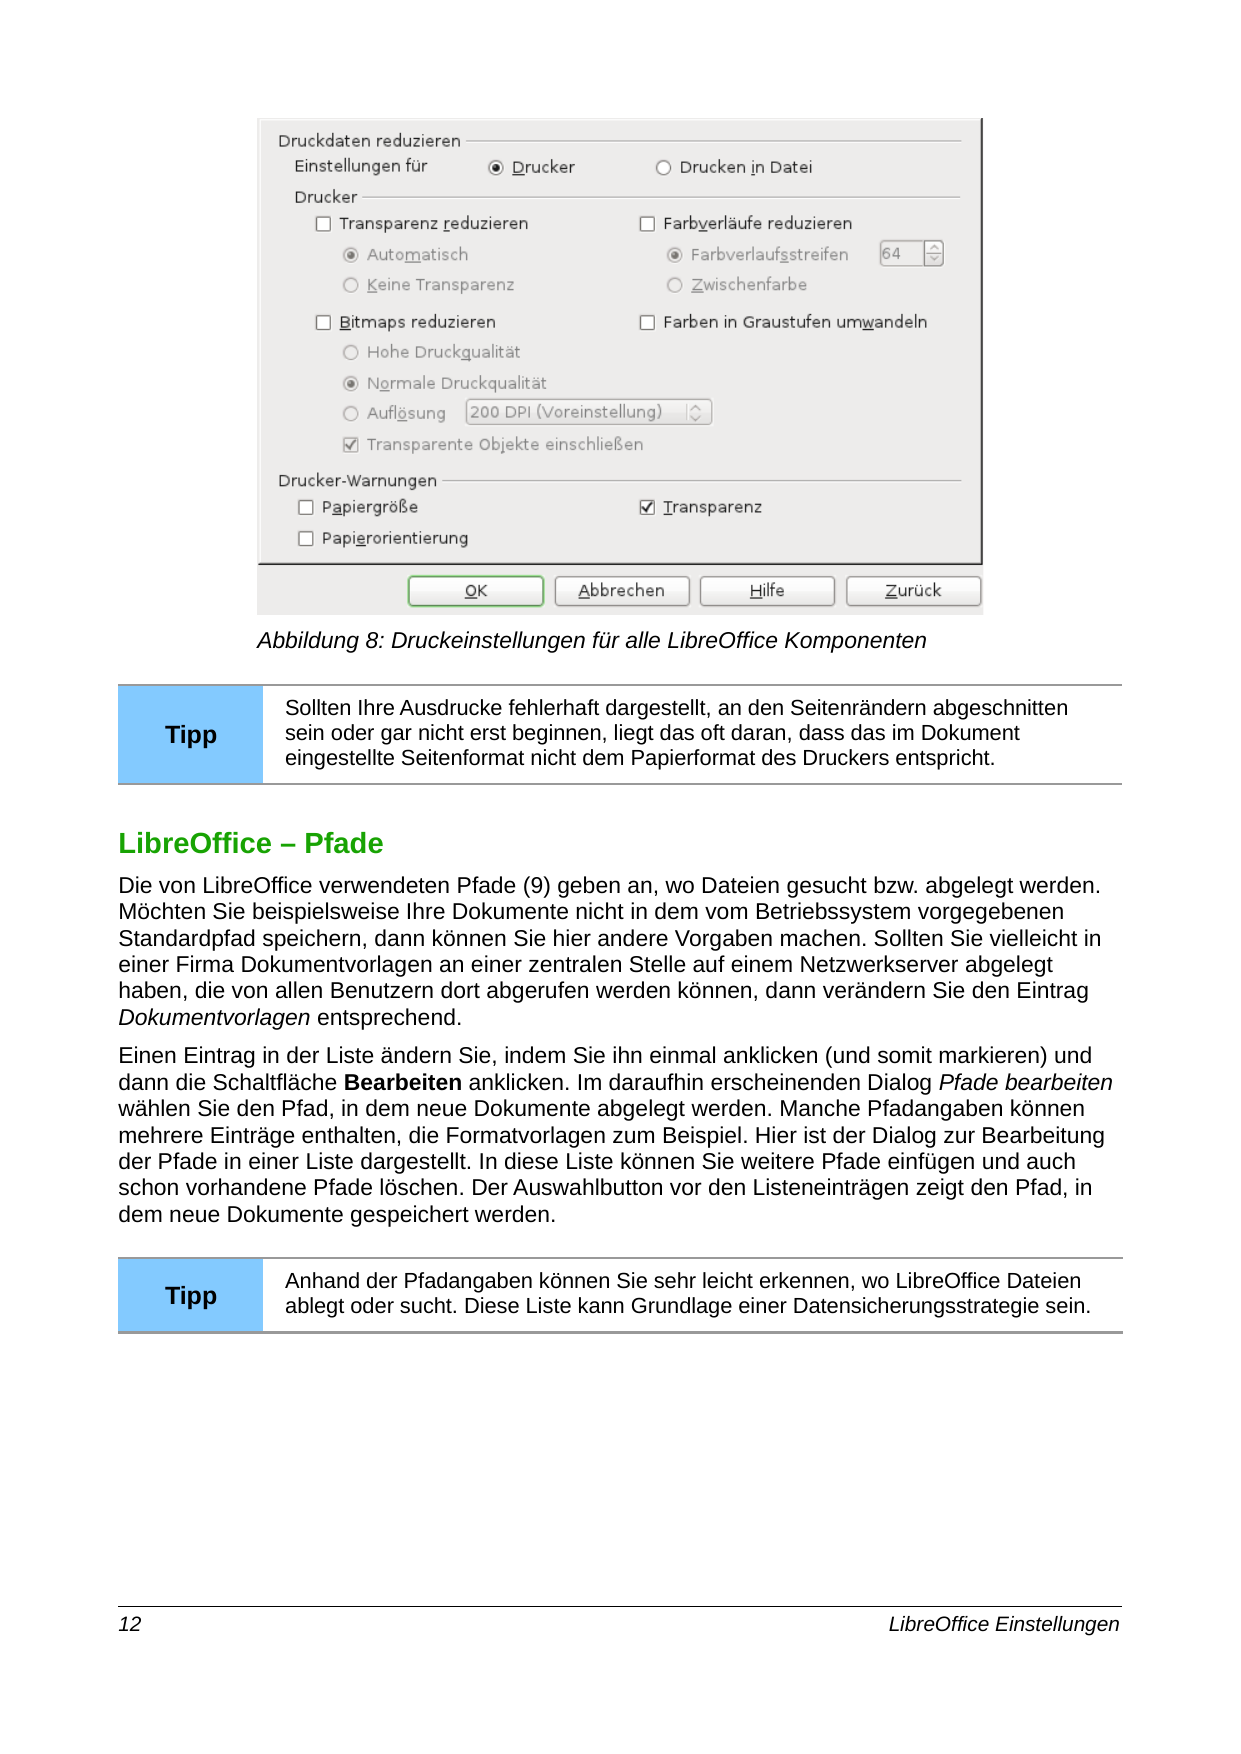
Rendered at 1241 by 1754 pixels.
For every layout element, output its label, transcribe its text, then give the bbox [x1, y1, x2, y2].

subtitle LibreOffice – Pfade [118, 826, 1122, 859]
text Abbildung 8: Druckeinstellungen für alle LibreOffice Komponenten [257, 627, 983, 654]
table_header Sollten Ihre Ausdrucke fehlerhaft dargestellt, an den Seitenrändern abgeschnitten sein oder gar nicht erst beginnen, liegt das oft daran, dass das im Dokument eingestellte Seitenformat nicht dem Papierformat des Druckers entspricht. [264, 686, 1122, 783]
text Einen Eintrag in der Liste ändern Sie, indem Sie ihn einmal anklicken (und somit markieren) und dann die Schaltfläche Bearbeiten anklicken. Im daraufhin erscheinenden Dialog Pfade bearbeiten wählen Sie den Pfad, in dem neue Dokumente abgelegt werden. Manche Pfadangaben können mehrere Einträge enthalten, die Formatvorlagen zum Beispiel. Hier ist der Dialog zur Bearbeitung der Pfade in einer Liste dargestellt. In diese Liste können Sie weitere Pfade einfügen und auch schon vorhandene Pfade löschen. Der Auswahlbutton vor den Listeneinträgen zeigt den Pfad, in dem neue Dokumente gespeichert werden. [118, 1042, 1122, 1227]
table_header Anhand der Pfadangaben können Sie sehr leicht erkennen, wo LibreOffice Dateien ablegt oder sucht. Diese Liste kann Grundlage einer Datensicherungsstrategie sein. [264, 1259, 1122, 1331]
picture [257, 118, 984, 615]
text Die von LibreOffice verwendeten Pfade (Abbildung 9) geben an, wo Dateien gesucht bzw. abgelegt werden. Möchten Sie beispielsweise Ihre Dokumente nicht in dem vom Betriebssystem vorgegebenen Standardpfad speichern, dann können Sie hier andere Vorgaben machen. Sollten Sie vielleicht in einer Firma Dokumentvorlagen an einer zentralen Stelle auf einem Netzwerkserver abgelegt haben, die von allen Benutzern dort abgerufen werden können, dann verändern Sie den Eintrag Dokumentvorlagen entsprechend. [118, 872, 1122, 1030]
table_header Tipp [118, 1259, 263, 1331]
table_header Tipp [118, 686, 263, 783]
